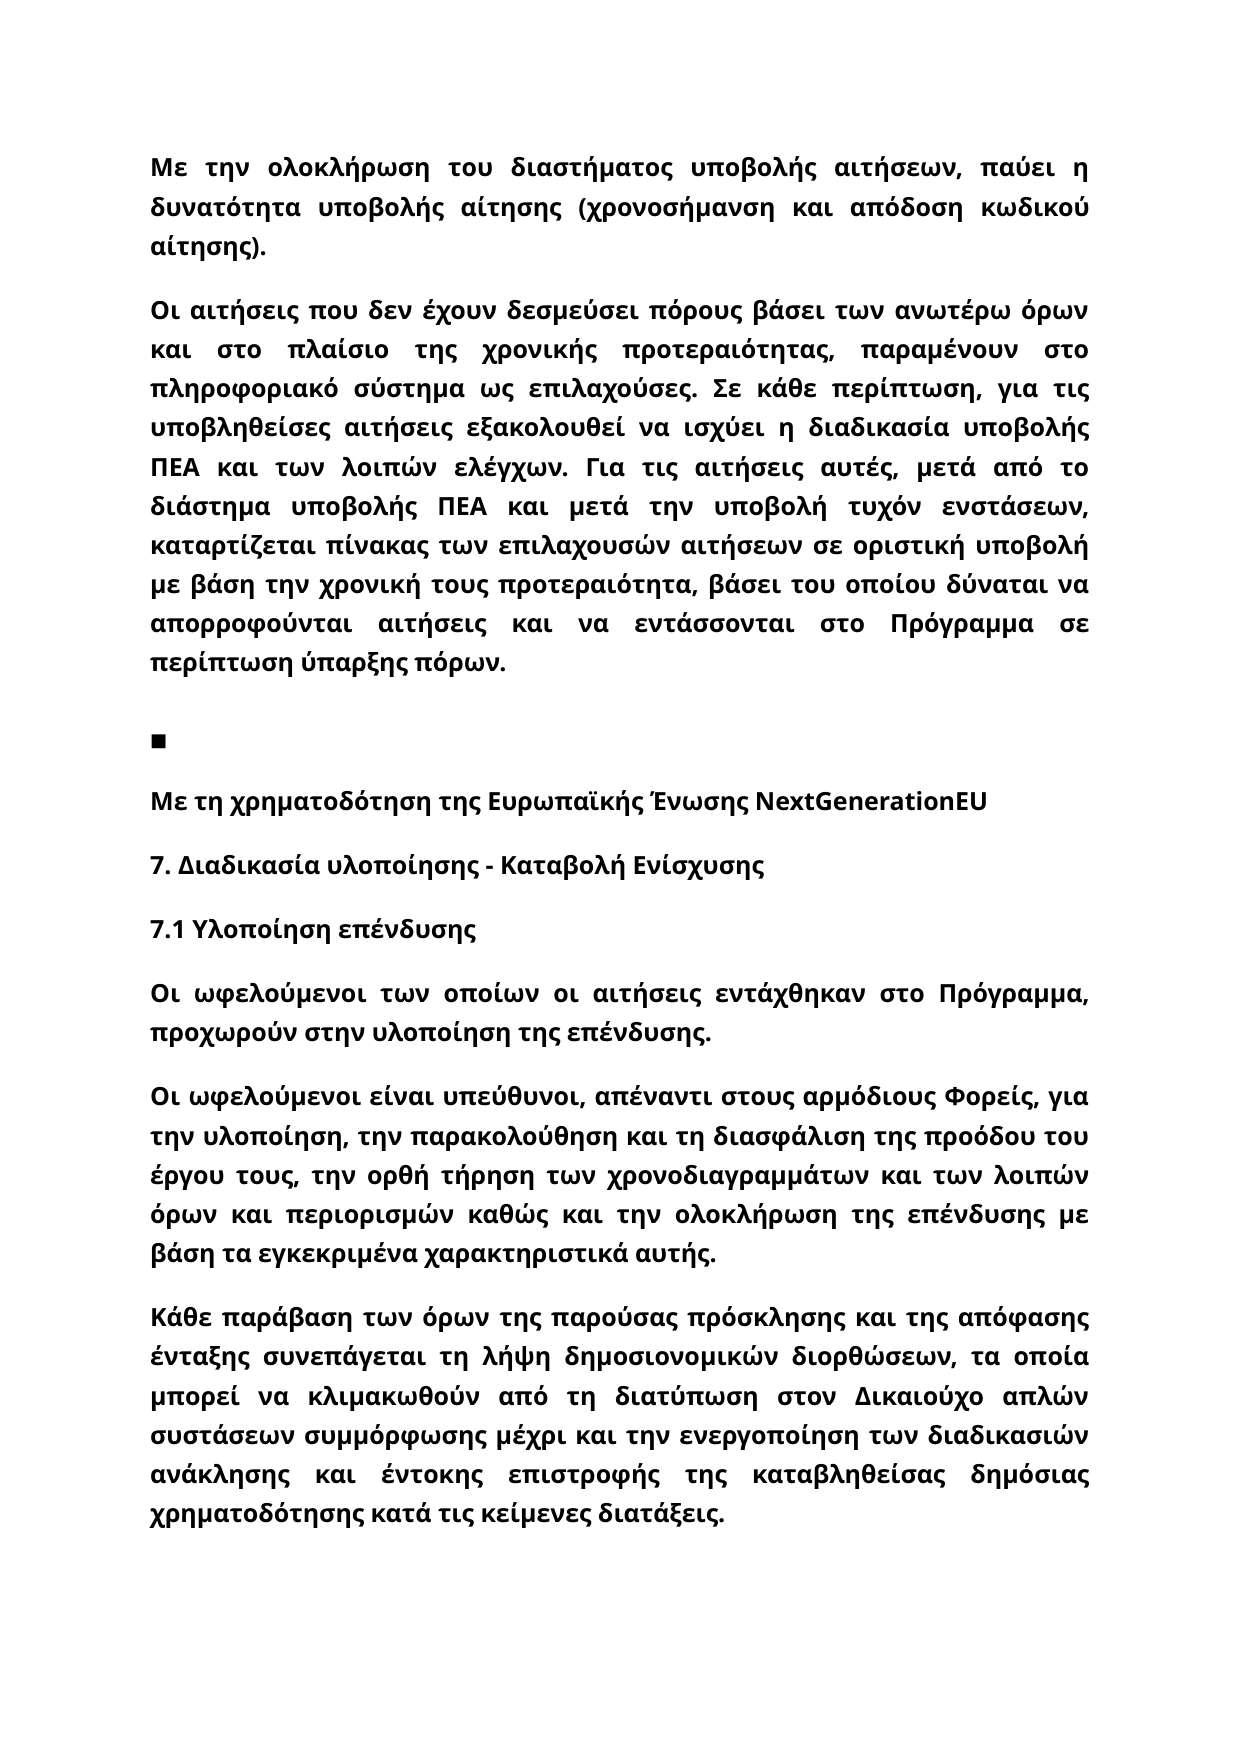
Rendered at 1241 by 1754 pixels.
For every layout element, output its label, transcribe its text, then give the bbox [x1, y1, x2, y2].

text Οι ωφελούμενοι είναι υπεύθυνοι, απέναντι στους αρμόδιους Φορείς, για την υλοποίηση, την παρακολούθηση και τη διασφάλιση της προόδου του έργου τους, την ορθή τήρηση των χρονοδιαγραμμάτων και των λοιπών όρων και περιορισμών καθώς και την ολοκλήρωση της επένδυσης με βάση τα εγκεκριμένα χαρακτηριστικά αυτής. [150, 1079, 1090, 1270]
text Οι αιτήσεις που δεν έχουν δεσμεύσει πόρους βάσει των ανωτέρω όρων και στο πλαίσιο της χρονικής προτεραιότητας, παραμένουν στο πληροφοριακό σύστημα ως επιλαχούσες. Σε κάθε περίπτωση, για τις υποβληθείσες αιτήσεις εξακολουθεί να ισχύει η διαδικασία υποβολής ΠΕΑ και των λοιπών ελέγχων. Για τις αιτήσεις αυτές, μετά από το διάστημα υποβολής ΠΕΑ και μετά την υποβολή τυχόν ενστάσεων, καταρτίζεται πίνακας των επιλαχουσών αιτήσεων σε οριστική υποβολή με βάση την χρονική τους προτεραιότητα, βάσει του οποίου δύναται να απορροφούνται αιτήσεις και να εντάσσονται στο Πρόγραμμα σε περίπτωση ύπαρξης πόρων. [150, 292, 1090, 679]
text 7.1 Υλοποίηση επένδυσης [150, 911, 1090, 946]
text ■ [150, 709, 1090, 752]
text Οι ωφελούμενοι των οποίων οι αιτήσεις εντάχθηκαν στο Πρόγραμμα, προχωρούν στην υλοποίηση της επένδυσης. [150, 976, 1090, 1049]
text Με τη χρηματοδότηση της Ευρωπαϊκής Ένωσης NextGenerationEU [150, 783, 1090, 817]
text Κάθε παράβαση των όρων της παρούσας πρόσκλησης και της απόφασης ένταξης συνεπάγεται τη λήψη δημοσιονομικών διορθώσεων, τα οποία μπορεί να κλιμακωθούν από τη διατύπωση στον Δικαιούχο απλών συστάσεων συμμόρφωσης μέχρι και την ενεργοποίηση των διαδικασιών ανάκλησης και έντοκης επιστροφής της καταβληθείσας δημόσιας χρηματοδότησης κατά τις κείμενες διατάξεις. [150, 1300, 1090, 1530]
text Με την ολοκλήρωση του διαστήματος υποβολής αιτήσεων, παύει η δυνατότητα υποβολής αίτησης (χρονοσήμανση και απόδοση κωδικού αίτησης). [150, 150, 1090, 262]
text 7. Διαδικασία υλοποίησης - Καταβολή Ενίσχυσης [150, 847, 1090, 881]
